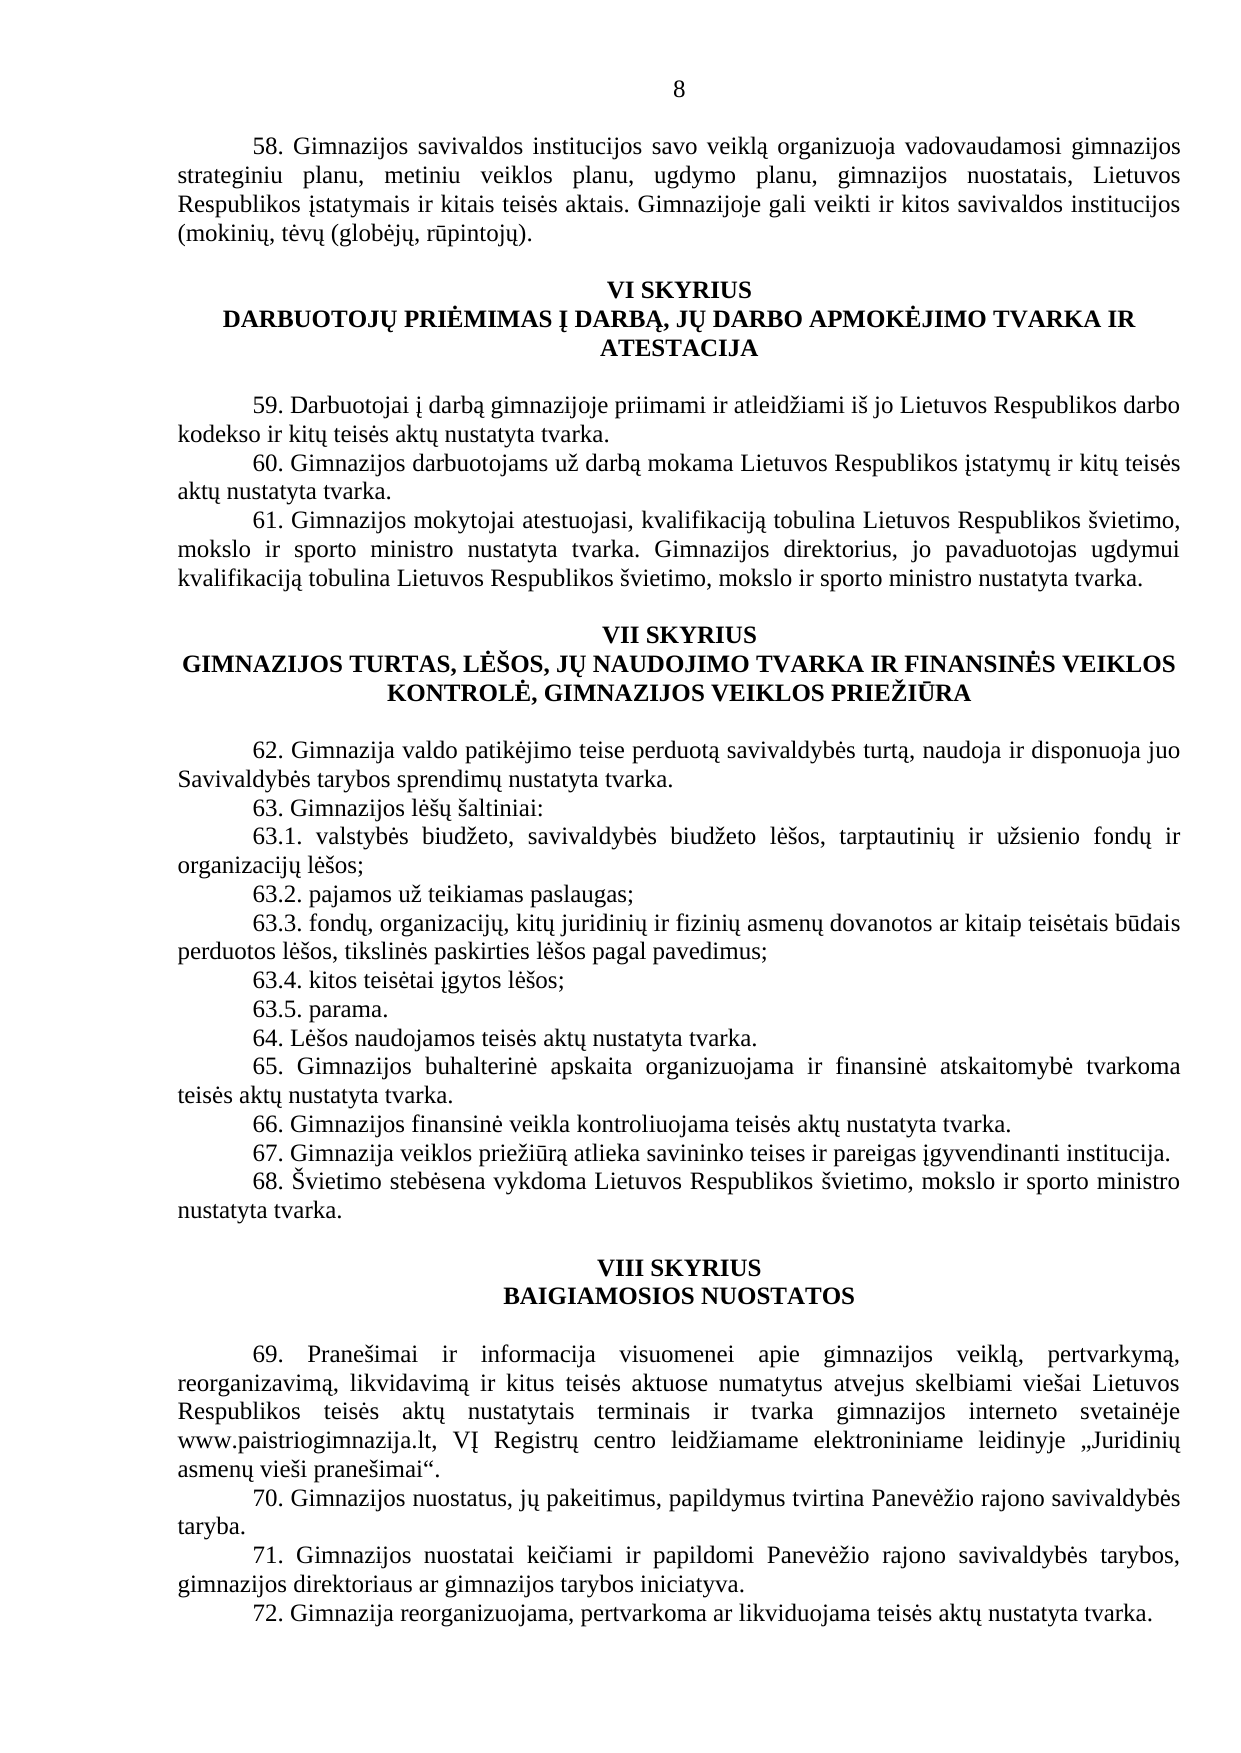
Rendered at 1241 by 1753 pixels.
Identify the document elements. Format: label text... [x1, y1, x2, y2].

text 59. Darbuotojai į darbą gimnazijoje priimami ir atleidžiami iš jo Lietuvos Respublikos darbo kodekso ir kitų teisės aktų nustatyta tvarka. [177, 390, 1181, 448]
text 68. Švietimo stebėsena vykdoma Lietuvos Respublikos švietimo, mokslo ir sporto ministro nustatyta tvarka. [177, 1166, 1181, 1224]
text VIII SKYRIUS [177, 1253, 1181, 1281]
text 67. Gimnazija veiklos priežiūrą atlieka savininko teises ir pareigas įgyvendinanti institucija. [177, 1138, 1181, 1166]
text 69. Pranešimai ir informacija visuomenei apie gimnazijos veiklą, pertvarkymą, reorganizavimą, likvidavimą ir kitus teisės aktuose numatytus atvejus skelbiami viešai Lietuvos Respublikos teisės aktų nustatytais terminais ir tvarka gimnazijos interneto svetainėje www.paistriogimnazija.lt, VĮ Registrų centro leidžiamame elektroniniame leidinyje „Juridinių asmenų vieši pranešimai“. [177, 1339, 1181, 1483]
text 63. Gimnazijos lėšų šaltiniai: [177, 793, 1181, 821]
text 71. Gimnazijos nuostatai keičiami ir papildomi Panevėžio rajono savivaldybės tarybos, gimnazijos direktoriaus ar gimnazijos tarybos iniciatyva. [177, 1540, 1181, 1598]
text 72. Gimnazija reorganizuojama, pertvarkoma ar likviduojama teisės aktų nustatyta tvarka. [177, 1598, 1181, 1626]
text 63.4. kitos teisėtai įgytos lėšos; [177, 965, 1181, 994]
text 63.5. parama. [177, 994, 1181, 1023]
text DARBUOTOJŲ PRIĖMIMAS Į DARBĄ, JŲ DARBO APMOKĖJIMO TVARKA IR ATESTACIJA [177, 304, 1181, 361]
text 58. Gimnazijos savivaldos institucijos savo veiklą organizuoja vadovaudamosi gimnazijos strateginiu planu, metiniu veiklos planu, ugdymo planu, gimnazijos nuostatais, Lietuvos Respublikos įstatymais ir kitais teisės aktais. Gimnazijoje gali veikti ir kitos savivaldos institucijos (mokinių, tėvų (globėjų, rūpintojų). [177, 131, 1181, 246]
text 63.2. pajamos už teikiamas paslaugas; [177, 879, 1181, 908]
text 60. Gimnazijos darbuotojams už darbą mokama Lietuvos Respublikos įstatymų ir kitų teisės aktų nustatyta tvarka. [177, 448, 1181, 505]
text 70. Gimnazijos nuostatus, jų pakeitimus, papildymus tvirtina Panevėžio rajono savivaldybės taryba. [177, 1483, 1181, 1540]
text VI SKYRIUS [177, 275, 1181, 304]
text GIMNAZIJOS TURTAS, LĖŠOS, JŲ NAUDOJIMO TVARKA IR FINANSINĖS VEIKLOS KONTROLĖ, GIMNAZIJOS VEIKLOS PRIEŽIŪRA [177, 649, 1181, 706]
text 63.3. fondų, organizacijų, kitų juridinių ir fizinių asmenų dovanotos ar kitaip teisėtais būdais perduotos lėšos, tikslinės paskirties lėšos pagal pavedimus; [177, 908, 1181, 965]
text 62. Gimnazija valdo patikėjimo teise perduotą savivaldybės turtą, naudoja ir disponuoja juo Savivaldybės tarybos sprendimų nustatyta tvarka. [177, 735, 1181, 793]
text 61. Gimnazijos mokytojai atestuojasi, kvalifikaciją tobulina Lietuvos Respublikos švietimo, mokslo ir sporto ministro nustatyta tvarka. Gimnazijos direktorius, jo pavaduotojas ugdymui kvalifikaciją tobulina Lietuvos Respublikos švietimo, mokslo ir sporto ministro nustatyta tvarka. [177, 505, 1181, 591]
text VII SKYRIUS [177, 620, 1181, 649]
text 66. Gimnazijos finansinė veikla kontroliuojama teisės aktų nustatyta tvarka. [177, 1109, 1181, 1138]
text BAIGIAMOSIOS NUOSTATOS [177, 1281, 1181, 1310]
text 63.1. valstybės biudžeto, savivaldybės biudžeto lėšos, tarptautinių ir užsienio fondų ir organizacijų lėšos; [177, 821, 1181, 879]
text 64. Lėšos naudojamos teisės aktų nustatyta tvarka. [177, 1023, 1181, 1051]
text 65. Gimnazijos buhalterinė apskaita organizuojama ir finansinė atskaitomybė tvarkoma teisės aktų nustatyta tvarka. [177, 1051, 1181, 1109]
